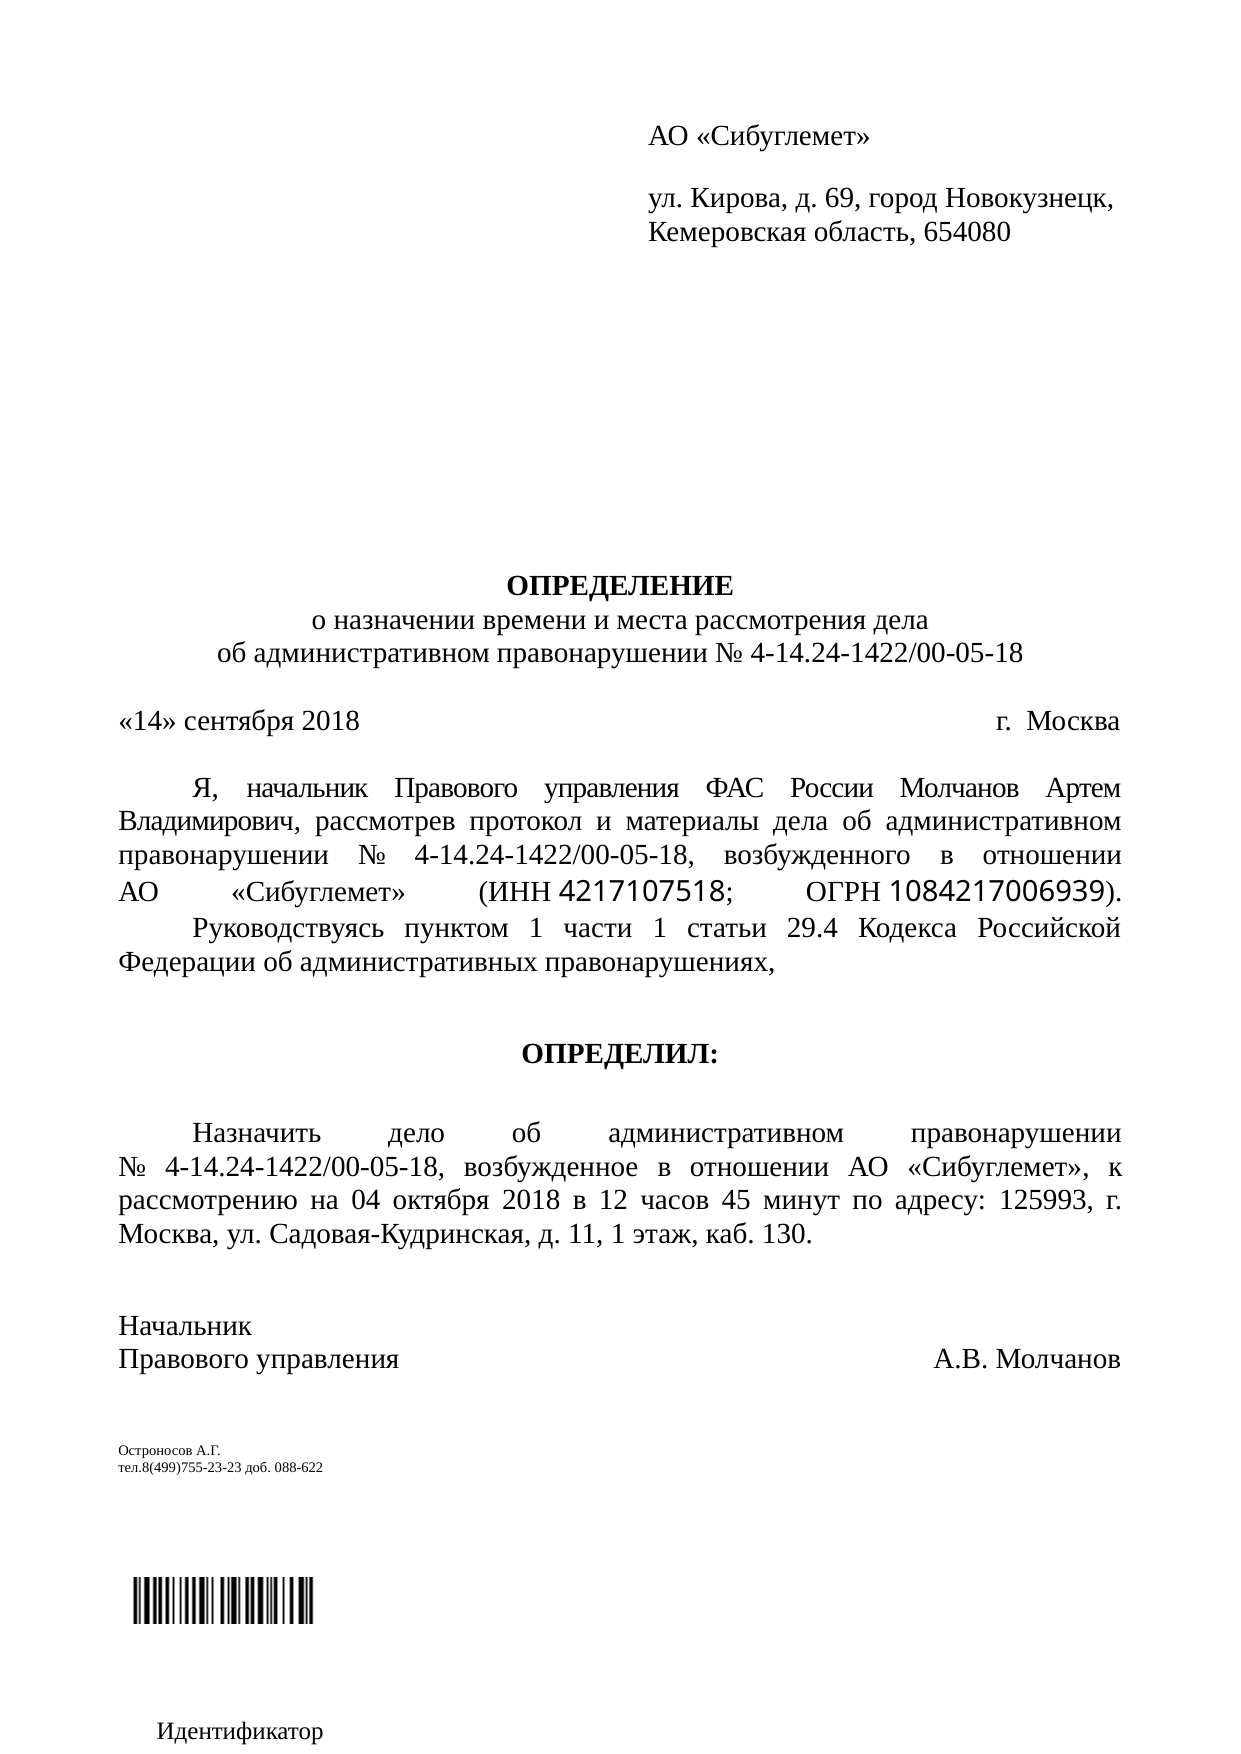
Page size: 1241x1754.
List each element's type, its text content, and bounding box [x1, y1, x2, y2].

text Я, начальник Правового управления ФАС России Молчанов Артем Владимирович, рассмотрев протокол и материалы дела об административном правонарушении № 4-14.24-1422/00-05-18, возбужденного в отношении АО «Сибуглемет» (ИНН 4217107518; ОГРН 1084217006939). Руководствуясь пунктом 1 части 1 статьи 29.4 Кодекса Российской Федерации об административных правонарушениях, [118, 770, 1122, 977]
picture [118, 1577, 331, 1624]
text Правового управления А.В. Молчанов [118, 1342, 1122, 1375]
text ОПРЕДЕЛИЛ: [118, 1036, 1122, 1069]
text Назначить дело об административном правонарушении № 4-14.24-1422/00-05-18, возбужденное в отношении АО «Сибуглемет», к рассмотрению на 04 октября 2018 в 12 часов 45 минут по адресу: 125993, г. Москва, ул. Садовая-Кудринская, д. 11, 1 этаж, каб. 130. [118, 1115, 1122, 1249]
text ул. Кирова, д. 69, город Новокузнецк, Кемеровская область, 654080 [648, 180, 1122, 247]
text об административном правонарушении № 4-14.24-1422/00-05-18 [118, 636, 1122, 669]
text Начальник [118, 1308, 1122, 1342]
text тел.8(499)755-23-23 доб. 088-622 [118, 1459, 1122, 1476]
text «14» сентября 2018 г. Москва [118, 703, 1122, 736]
text ОПРЕДЕЛЕНИЕ [118, 568, 1122, 602]
text Остроносов А.Г. [118, 1442, 1122, 1459]
text о назначении времени и места рассмотрения дела [118, 602, 1122, 636]
text АО «Сибуглемет» [648, 118, 1122, 152]
